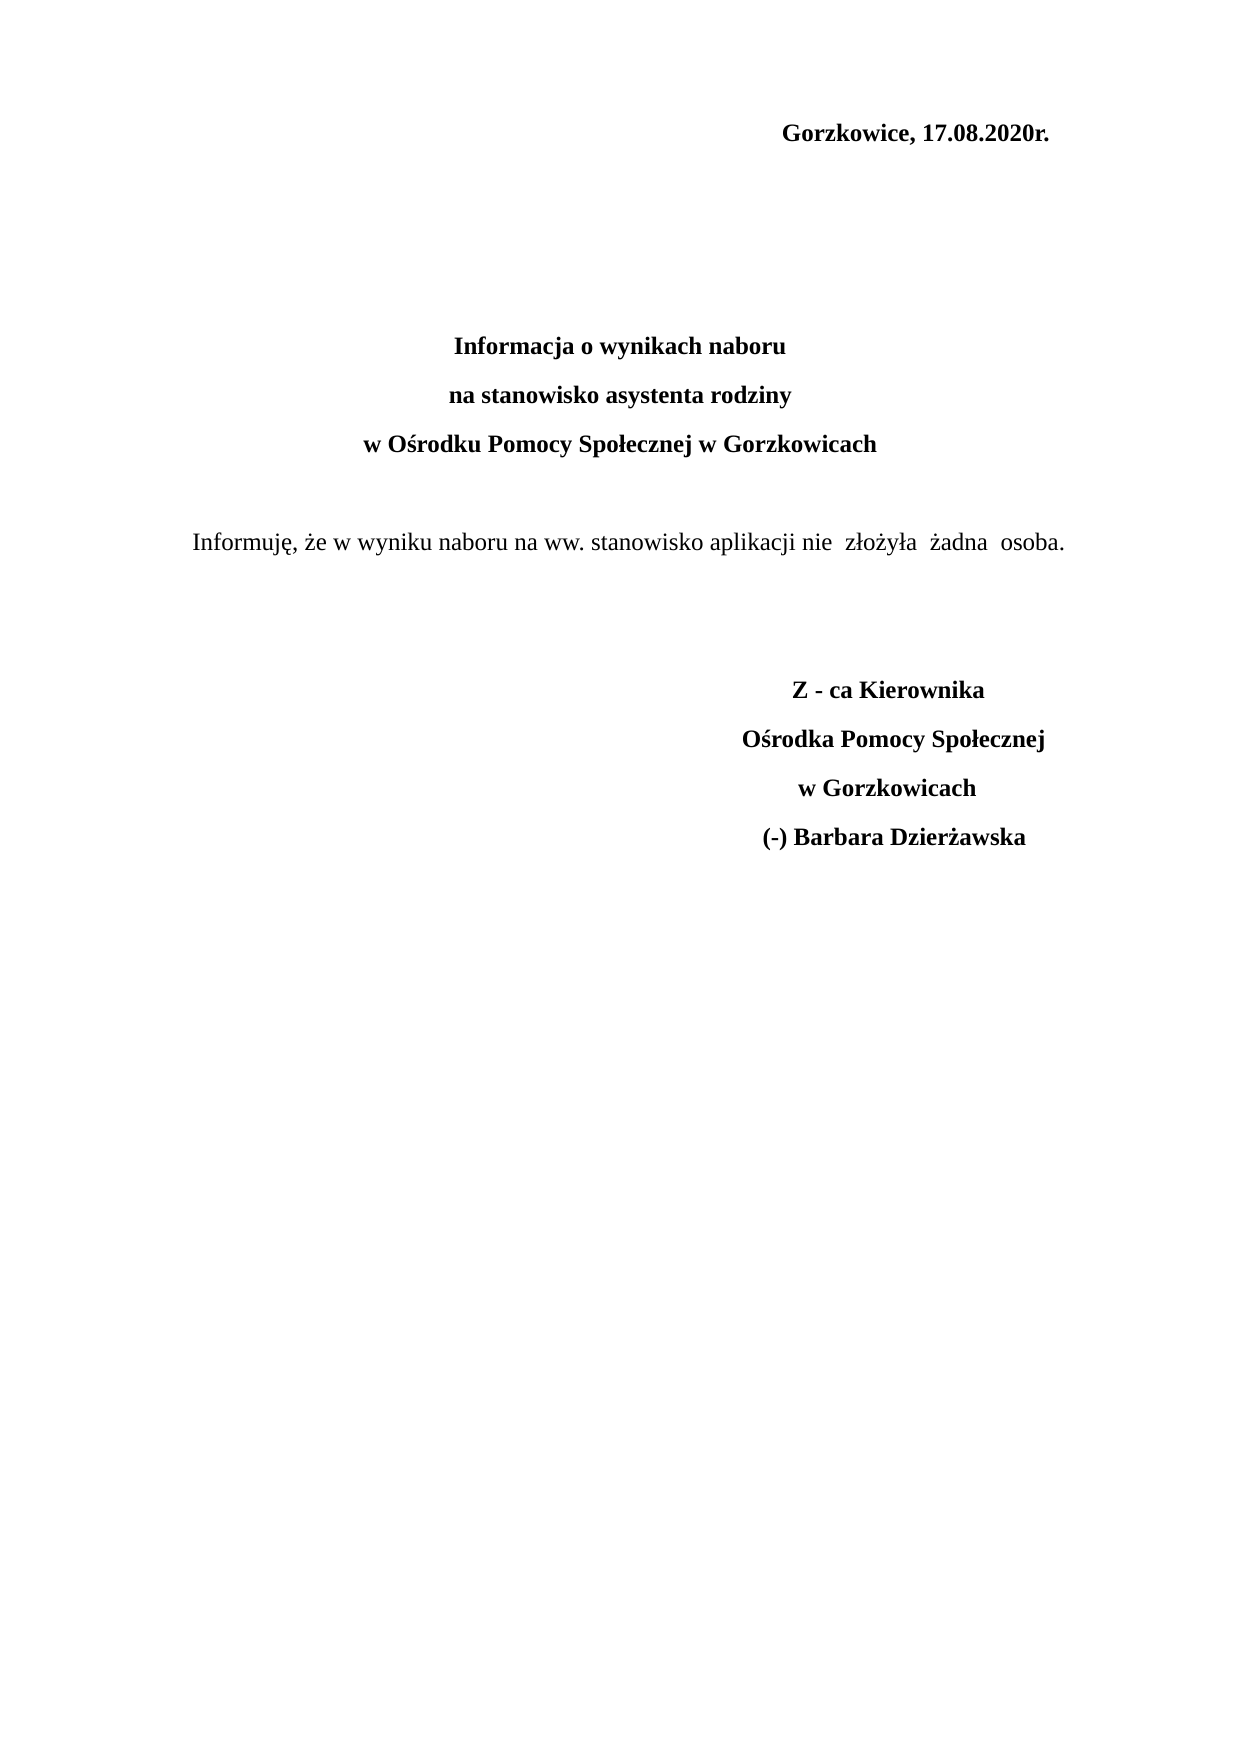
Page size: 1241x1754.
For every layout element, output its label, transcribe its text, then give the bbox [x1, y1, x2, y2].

text Ośrodka Pomocy Społecznej [742, 724, 1122, 752]
text Informacja o wynikach naboru [118, 331, 1122, 360]
text Informuję, że w wyniku naboru na ww. stanowisko aplikacji nie złożyła żadna osoba. [118, 527, 1122, 556]
text w Ośrodku Pomocy Społecznej w Gorzkowicach [118, 429, 1122, 458]
text (-) Barbara Dzierżawska [118, 822, 1122, 885]
text Gorzkowice, 17.08.2020r. [118, 118, 1122, 147]
text w Gorzkowicach [742, 773, 1122, 802]
text Z - ca Kierownika [742, 675, 1122, 703]
text na stanowisko asystenta rodziny [118, 380, 1122, 409]
